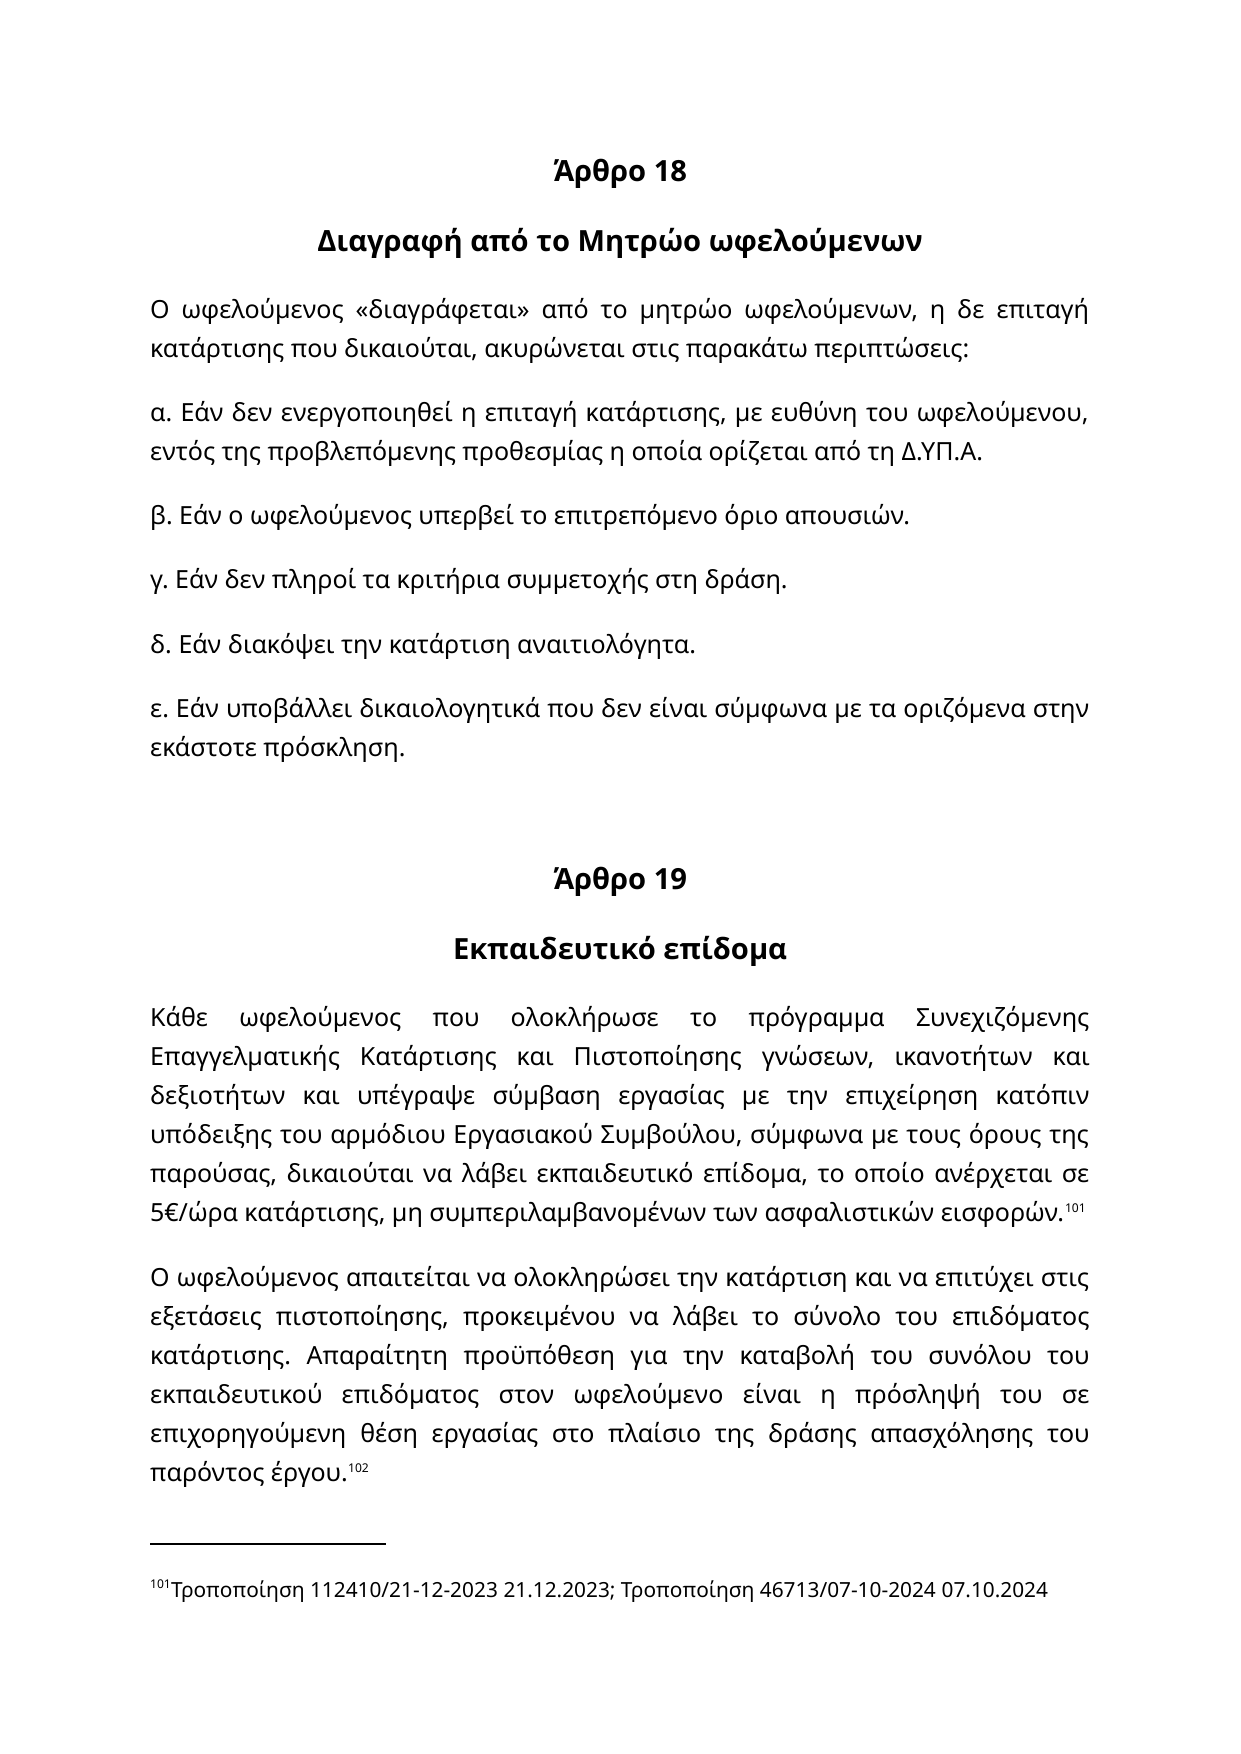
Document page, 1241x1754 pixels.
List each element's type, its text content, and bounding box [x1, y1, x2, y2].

subtitle Εκπαιδευτικό επίδομα [150, 928, 1090, 968]
subtitle Άρθρο 19 [150, 858, 1090, 898]
text δ. Εάν διακόψει την κατάρτιση αναιτιολόγητα. [150, 626, 1090, 660]
subtitle Άρθρο 18 [150, 150, 1090, 190]
text Ο ωφελούμενος «διαγράφεται» από το μητρώο ωφελούμενων, η δε επιταγή κατάρτισης που δικαιούται, ακυρώνεται στις παρακάτω περιπτώσεις: [150, 291, 1090, 364]
text Ο ωφελούμενος απαιτείται να ολοκληρώσει την κατάρτιση και να επιτύχει στις εξετάσεις πιστοποίησης, προκειμένου να λάβει το σύνολο του επιδόματος κατάρτισης. Απαραίτητη προϋπόθεση για την καταβολή του συνόλου του εκπαιδευτικού επιδόματος στον ωφελούμενο είναι η πρόσληψή του σε επιχορηγούμενη θέση εργασίας στο πλαίσιο της δράσης απασχόλησης του παρόντος έργου. [150, 1259, 1090, 1489]
text ε. Εάν υποβάλλει δικαιολογητικά που δεν είναι σύμφωνα με τα οριζόμενα στην εκάστοτε πρόσκληση. [150, 690, 1090, 764]
subtitle Διαγραφή από το Μητρώο ωφελούμενων [150, 221, 1090, 260]
text Τροποποίηση 112410/21-12-2023 21.12.2023; Τροποποίηση 46713/07-10-2024 07.10.2024 [150, 1576, 1090, 1604]
text β. Εάν ο ωφελούμενος υπερβεί το επιτρεπόμενο όριο απουσιών. [150, 498, 1090, 532]
text α. Εάν δεν ενεργοποιηθεί η επιταγή κατάρτισης, με ευθύνη του ωφελούμενου, εντός της προβλεπόμενης προθεσμίας η οποία ορίζεται από τη Δ.ΥΠ.Α. [150, 394, 1090, 468]
text γ. Εάν δεν πληροί τα κριτήρια συμμετοχής στη δράση. [150, 562, 1090, 596]
text Κάθε ωφελούμενος που ολοκλήρωσε το πρόγραμμα Συνεχιζόμενης Επαγγελματικής Κατάρτισης και Πιστοποίησης γνώσεων, ικανοτήτων και δεξιοτήτων και υπέγραψε σύμβαση εργασίας με την επιχείρηση κατόπιν υπόδειξης του αρμόδιου Εργασιακού Συμβούλου, σύμφωνα με τους όρους της παρούσας, δικαιούται να λάβει εκπαιδευτικό επίδομα, το οποίο ανέρχεται σε 5€/ώρα κατάρτισης, μη συμπεριλαμβανομένων των ασφαλιστικών εισφορών. [150, 999, 1090, 1229]
